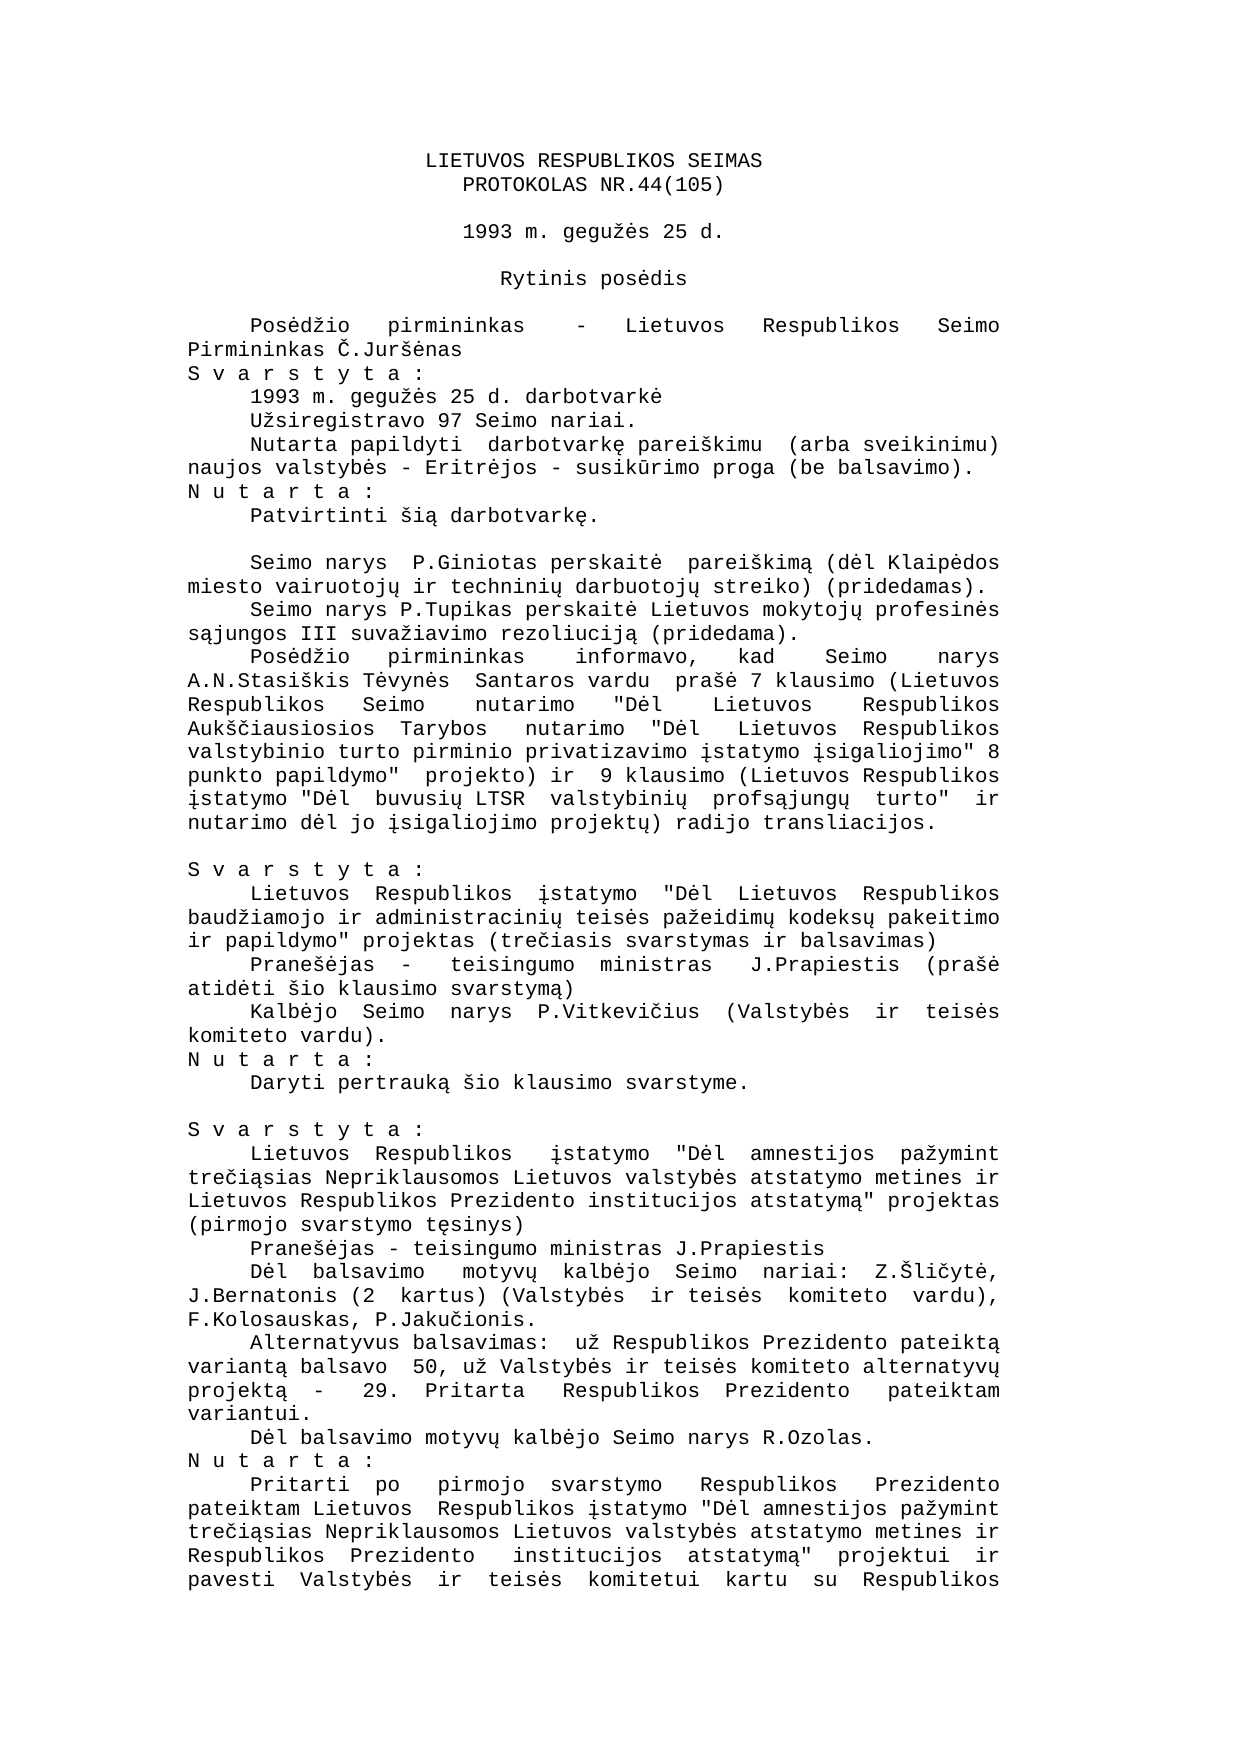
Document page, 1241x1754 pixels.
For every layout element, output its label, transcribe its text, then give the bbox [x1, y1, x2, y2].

text N u t a r t a : [187, 1048, 1053, 1072]
text 1993 m. gegužės 25 d. [187, 221, 1053, 244]
text N u t a r t a : [187, 481, 1053, 505]
text Seimo narys P.Tupikas perskaitė Lietuvos mokytojų profesinės [187, 599, 1053, 623]
text (pirmojo svarstymo tęsinys) [187, 1214, 1053, 1238]
text Patvirtinti šią darbotvarkę. [187, 505, 1053, 528]
text Kalbėjo Seimo narys P.Vitkevičius (Valstybės ir teisės [187, 1001, 1053, 1025]
text miesto vairuotojų ir techninių darbuotojų streiko) (pridedamas). [187, 576, 1053, 599]
text Nutarta papildyti darbotvarkę pareiškimu (arba sveikinimu) [187, 434, 1053, 457]
text Respublikos Prezidento institucijos atstatymą" projektui ir [187, 1545, 1053, 1569]
text Lietuvos Respublikos Prezidento institucijos atstatymą" projektas [187, 1190, 1053, 1214]
text trečiąsias Nepriklausomos Lietuvos valstybės atstatymo metines ir [187, 1521, 1053, 1545]
text naujos valstybės - Eritrėjos - susikūrimo proga (be balsavimo). [187, 457, 1053, 481]
text LIETUVOS RESPUBLIKOS SEIMAS [187, 150, 1053, 174]
text nutarimo dėl jo įsigaliojimo projektų) radijo transliacijos. [187, 812, 1053, 836]
text S v a r s t y t a : [187, 363, 1053, 386]
text projektą - 29. Pritarta Respublikos Prezidento pateiktam [187, 1379, 1053, 1403]
text įstatymo "Dėl buvusių LTSR valstybinių profsąjungų turto" ir [187, 788, 1053, 812]
text Respublikos Seimo nutarimo "Dėl Lietuvos Respublikos [187, 694, 1053, 717]
text trečiąsias Nepriklausomos Lietuvos valstybės atstatymo metines ir [187, 1167, 1053, 1190]
text Užsiregistravo 97 Seimo nariai. [187, 410, 1053, 434]
text Posėdžio pirmininkas - Lietuvos Respublikos Seimo [187, 316, 1053, 339]
text S v a r s t y t a : [187, 1119, 1053, 1143]
text punkto papildymo" projekto) ir 9 klausimo (Lietuvos Respublikos [187, 765, 1053, 788]
text atidėti šio klausimo svarstymą) [187, 978, 1053, 1001]
text baudžiamojo ir administracinių teisės pažeidimų kodeksų pakeitimo [187, 907, 1053, 930]
text valstybinio turto pirminio privatizavimo įstatymo įsigaliojimo" 8 [187, 741, 1053, 765]
text Pirmininkas Č.Juršėnas [187, 339, 1053, 363]
text Dėl balsavimo motyvų kalbėjo Seimo nariai: Z.Šličytė, [187, 1261, 1053, 1285]
text Lietuvos Respublikos įstatymo "Dėl Lietuvos Respublikos [187, 883, 1053, 907]
text Pritarti po pirmojo svarstymo Respublikos Prezidento [187, 1474, 1053, 1498]
text Posėdžio pirmininkas informavo, kad Seimo narys [187, 647, 1053, 670]
text S v a r s t y t a : [187, 859, 1053, 883]
text Pranešėjas - teisingumo ministras J.Prapiestis [187, 1238, 1053, 1261]
text PROTOKOLAS NR.44(105) [187, 174, 1053, 197]
text Rytinis posėdis [187, 268, 1053, 292]
text Dėl balsavimo motyvų kalbėjo Seimo narys R.Ozolas. [187, 1427, 1053, 1451]
text J.Bernatonis (2 kartus) (Valstybės ir teisės komiteto vardu), [187, 1285, 1053, 1309]
text Pranešėjas - teisingumo ministras J.Prapiestis (prašė [187, 954, 1053, 978]
text pavesti Valstybės ir teisės komitetui kartu su Respublikos [187, 1569, 1053, 1592]
text Daryti pertrauką šio klausimo svarstyme. [187, 1072, 1053, 1096]
text F.Kolosauskas, P.Jakučionis. [187, 1309, 1053, 1332]
text Alternatyvus balsavimas: už Respublikos Prezidento pateiktą [187, 1332, 1053, 1356]
text N u t a r t a : [187, 1451, 1053, 1474]
text variantui. [187, 1403, 1053, 1427]
text variantą balsavo 50, už Valstybės ir teisės komiteto alternatyvų [187, 1356, 1053, 1379]
text ir papildymo" projektas (trečiasis svarstymas ir balsavimas) [187, 930, 1053, 954]
text komiteto vardu). [187, 1025, 1053, 1048]
text A.N.Stasiškis Tėvynės Santaros vardu prašė 7 klausimo (Lietuvos [187, 670, 1053, 694]
text Lietuvos Respublikos įstatymo "Dėl amnestijos pažymint [187, 1143, 1053, 1167]
text 1993 m. gegužės 25 d. darbotvarkė [187, 386, 1053, 410]
text Aukščiausiosios Tarybos nutarimo "Dėl Lietuvos Respublikos [187, 717, 1053, 741]
text pateiktam Lietuvos Respublikos įstatymo "Dėl amnestijos pažymint [187, 1498, 1053, 1521]
text sąjungos III suvažiavimo rezoliuciją (pridedama). [187, 623, 1053, 647]
text Seimo narys P.Giniotas perskaitė pareiškimą (dėl Klaipėdos [187, 552, 1053, 576]
